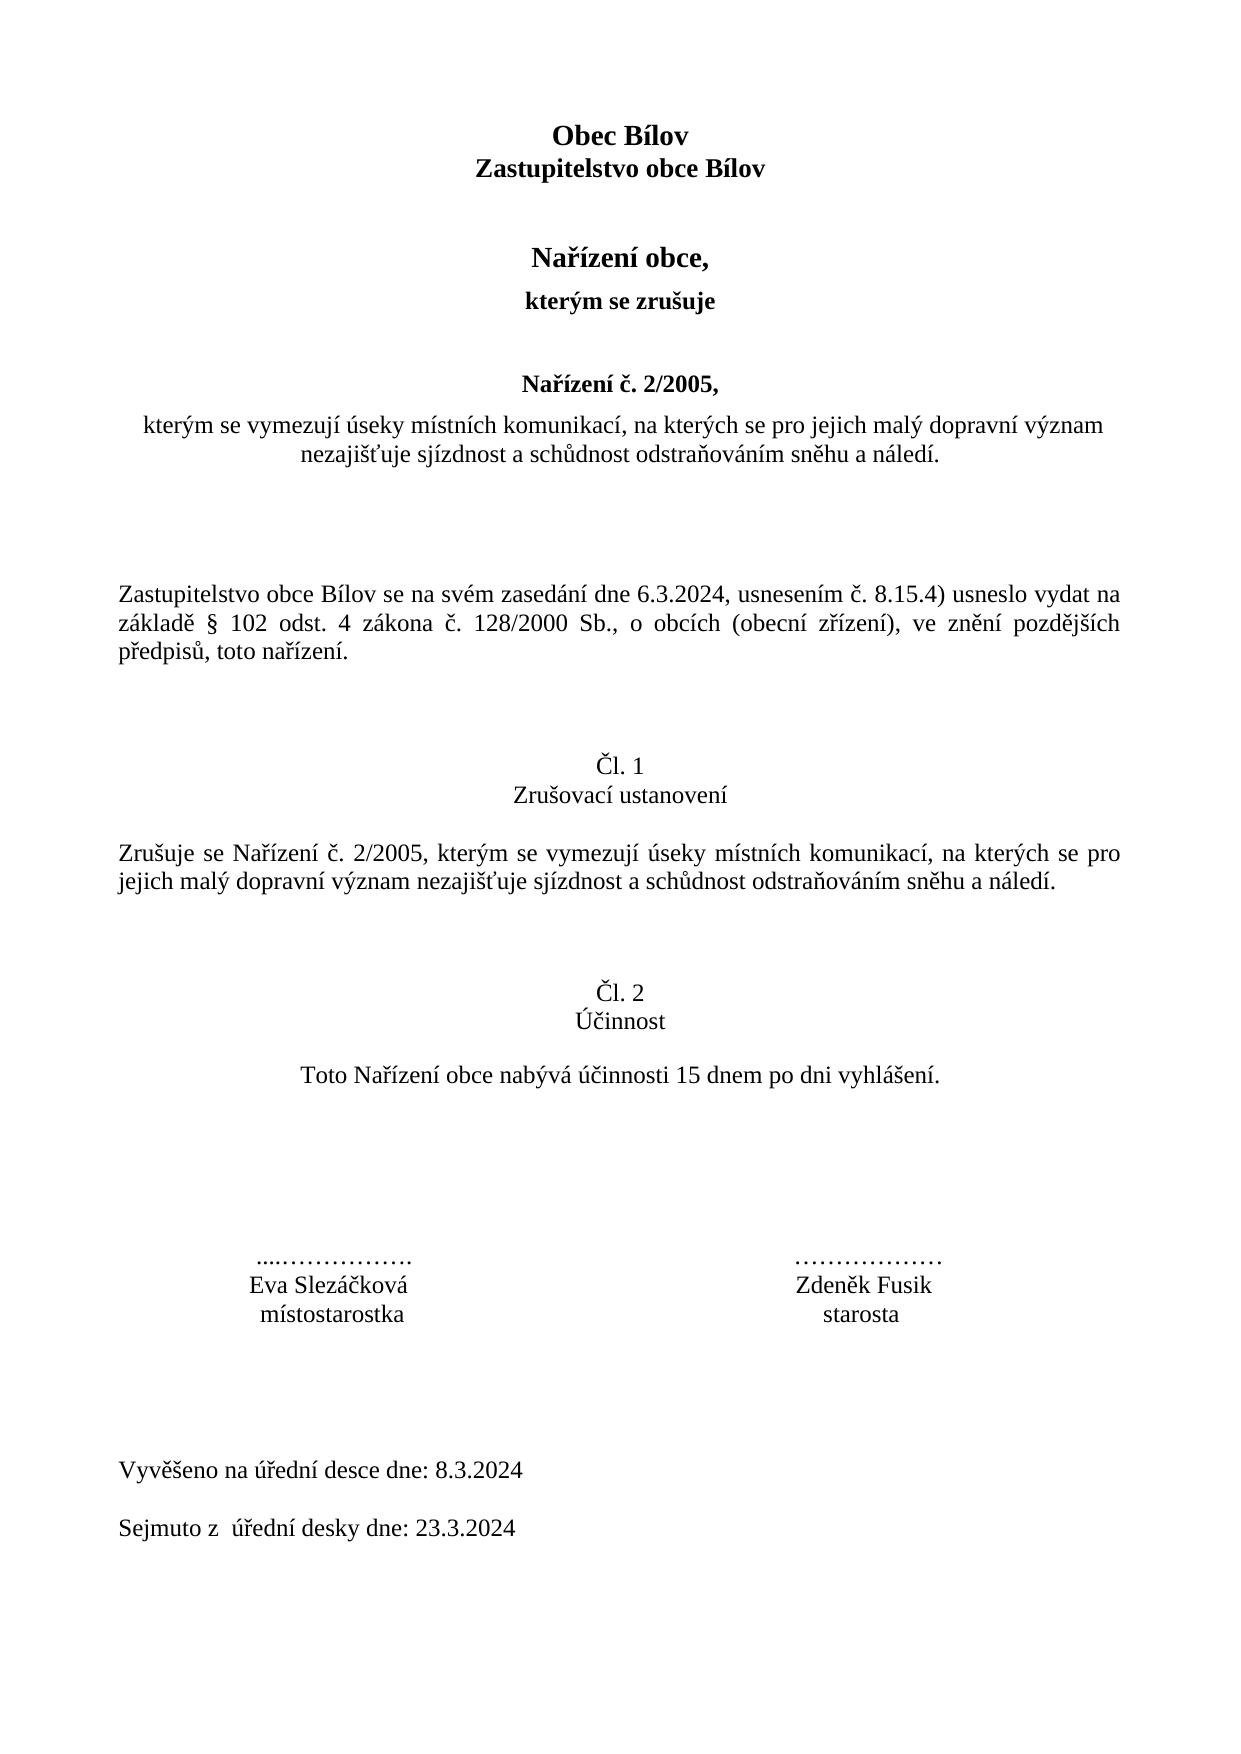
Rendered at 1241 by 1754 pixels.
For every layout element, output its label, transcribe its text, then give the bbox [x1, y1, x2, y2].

text Zastupitelstvo obce Bílov [118, 152, 1122, 183]
text Eva Slezáčková Zdeněk Fusik [118, 1270, 1122, 1299]
text Nařízení obce, [118, 240, 1122, 274]
text Toto Nařízení obce nabývá účinnosti 15 dnem po dni vyhlášení. [118, 1060, 1122, 1089]
text Čl. 2 [118, 978, 1122, 1006]
text Vyvěšeno na úřední desce dne: 8.3.2024 [118, 1455, 1122, 1484]
text Zrušovací ustanovení [118, 780, 1122, 809]
text Nařízení č. 2/2005, [118, 369, 1122, 398]
text ....……………. ……………… [118, 1241, 1122, 1270]
text místostarostka starosta [118, 1299, 1122, 1328]
text Sejmuto z úřední desky dne: 23.3.2024 [118, 1513, 1122, 1541]
text Účinnost [118, 1006, 1122, 1035]
subtitle Čl. 1 [118, 751, 1122, 780]
text Zrušuje se Nařízení č. 2/2005, kterým se vymezují úseky místních komunikací, na kterých se pro jejich malý dopravní význam nezajišťuje sjízdnost a schůdnost odstraňováním sněhu a náledí. [118, 838, 1122, 895]
text Obec Bílov [118, 118, 1122, 152]
text Zastupitelstvo obce Bílov se na svém zasedání dne 6.3.2024, usnesením č. 8.15.4) usneslo vydat na základě § 102 odst. 4 zákona č. 128/2000 Sb., o obcích (obecní zřízení), ve znění pozdějších předpisů, toto nařízení. [118, 579, 1122, 665]
text kterým se zrušuje [118, 286, 1122, 315]
text kterým se vymezují úseky místních komunikací, na kterých se pro jejich malý dopravní význam nezajišťuje sjízdnost a schůdnost odstraňováním sněhu a náledí. [118, 410, 1122, 468]
